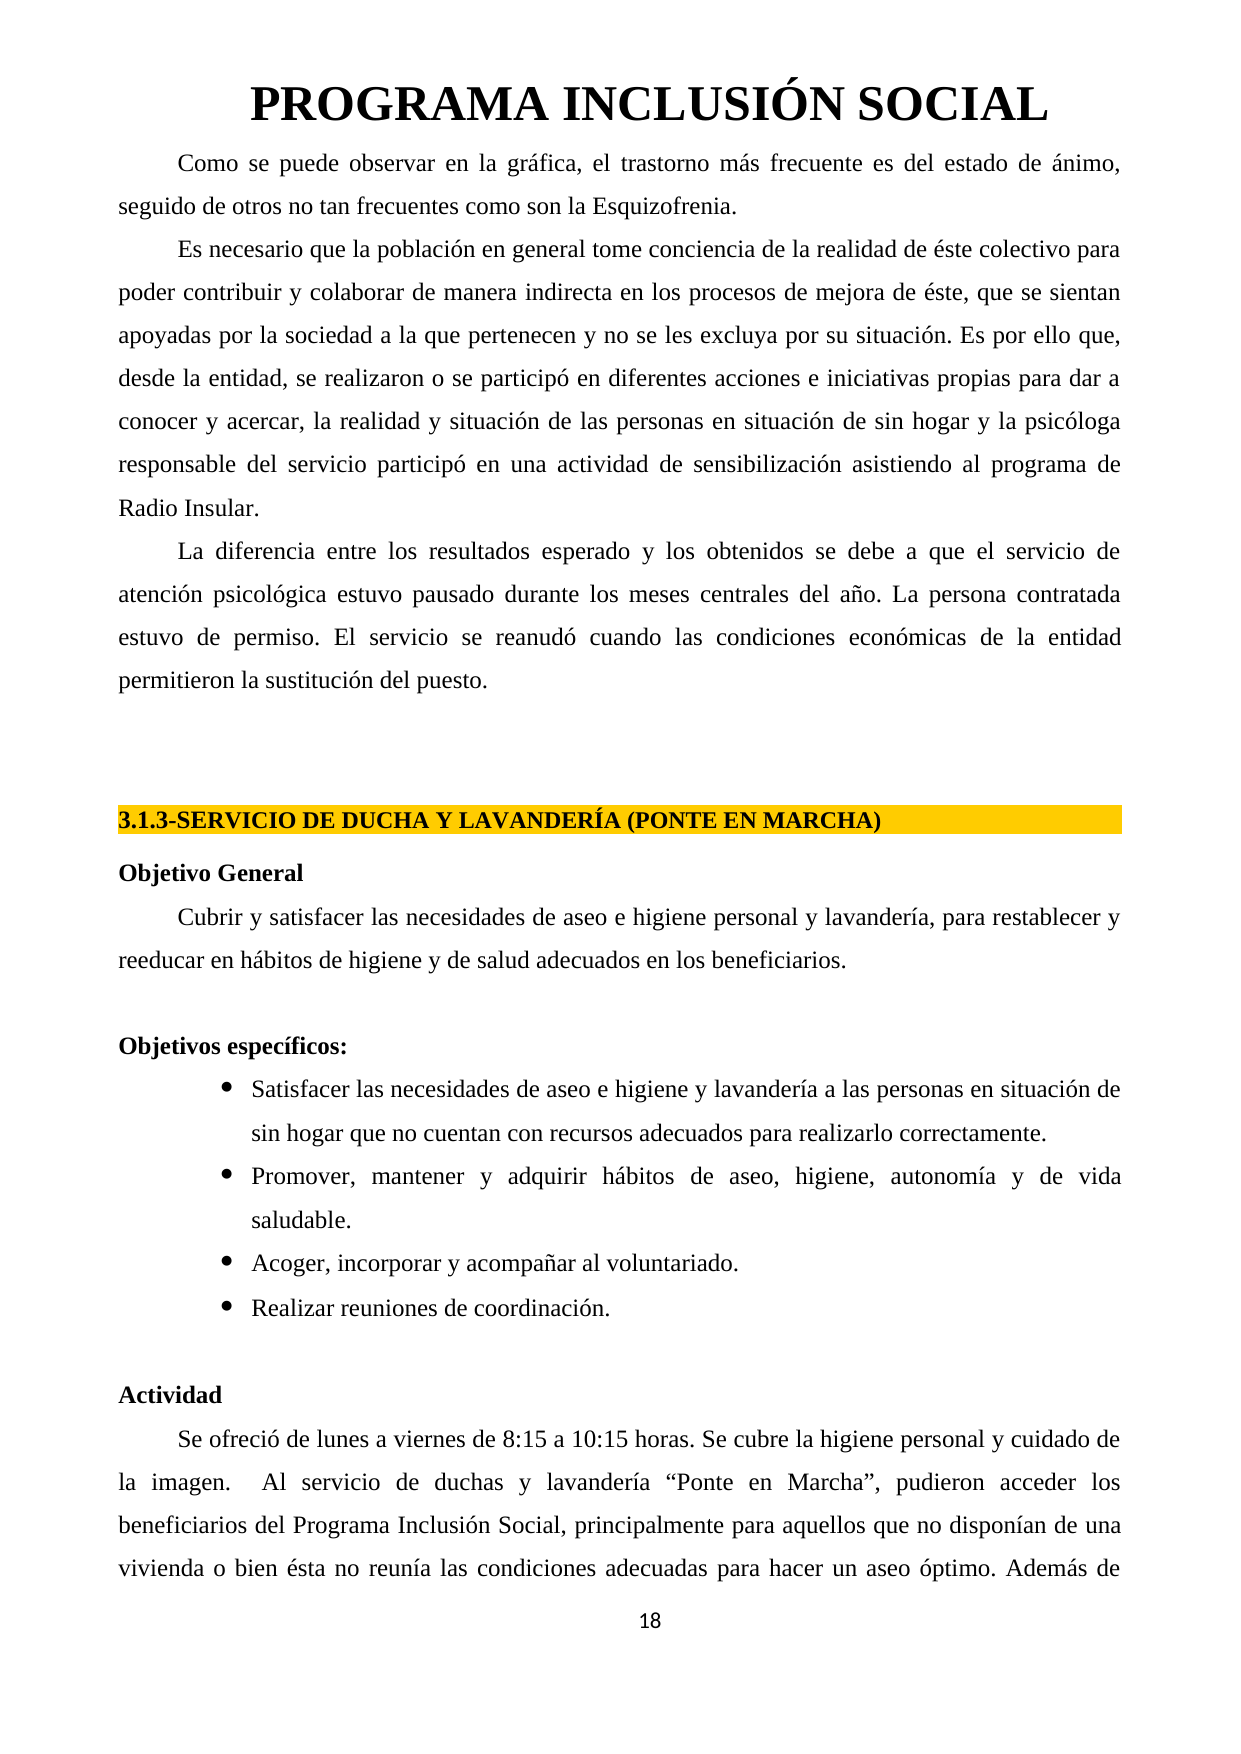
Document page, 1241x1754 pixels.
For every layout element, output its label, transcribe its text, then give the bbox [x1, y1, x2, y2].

list Satisfacer las necesidades de aseo e higiene y lavandería a las personas en situación de sin hogar que no cuentan con recursos adecuados para realizarlo correctamente. [222, 1074, 1122, 1147]
text Objetivos específicos: [118, 1031, 1122, 1060]
text La diferencia entre los resultados esperado y los obtenidos se debe a que el servicio de atención psicológica estuvo pausado durante los meses centrales del año. La persona contratada estuvo de permiso. El servicio se reanudó cuando las condiciones económicas de la entidad permitieron la sustitución del puesto. [118, 536, 1122, 694]
text Objetivo General [118, 858, 1122, 887]
text 3.1.3-SERVICIO DE DUCHA Y LAVANDERÍA (PONTE EN MARCHA) [118, 805, 1122, 834]
text Se ofreció de lunes a viernes de 8:15 a 10:15 horas. Se cubre la higiene personal y cuidado de la imagen. Al servicio de duchas y lavandería “Ponte en Marcha”, pudieron acceder los beneficiarios del Programa Inclusión Social, principalmente para aquellos que no disponían de una vivienda o bien ésta no reunía las condiciones adecuadas para hacer un aseo óptimo. Además de [118, 1424, 1122, 1577]
list Realizar reuniones de coordinación. [222, 1293, 1122, 1323]
text Actividad [118, 1381, 1122, 1409]
text Cubrir y satisfacer las necesidades de aseo e higiene personal y lavandería, para restablecer y reeducar en hábitos de higiene y de salud adecuados en los beneficiarios. [118, 902, 1122, 973]
text Es necesario que la población en general tome conciencia de la realidad de éste colectivo para poder contribuir y colaborar de manera indirecta en los procesos de mejora de éste, que se sientan apoyadas por la sociedad a la que pertenecen y no se les excluya por su situación. Es por ello que, desde la entidad, se realizaron o se participó en diferentes acciones e iniciativas propias para dar a conocer y acercar, la realidad y situación de las personas en situación de sin hogar y la psicóloga responsable del servicio participó en una actividad de sensibilización asistiendo al programa de Radio Insular. [118, 234, 1122, 521]
list Promover, mantener y adquirir hábitos de aseo, higiene, autonomía y de vida saludable. [222, 1161, 1122, 1234]
text Como se puede observar en la gráfica, el trastorno más frecuente es del estado de ánimo, seguido de otros no tan frecuentes como son la Esquizofrenia. [118, 148, 1122, 219]
list Acoger, incorporar y acompañar al voluntariado. [222, 1248, 1122, 1278]
